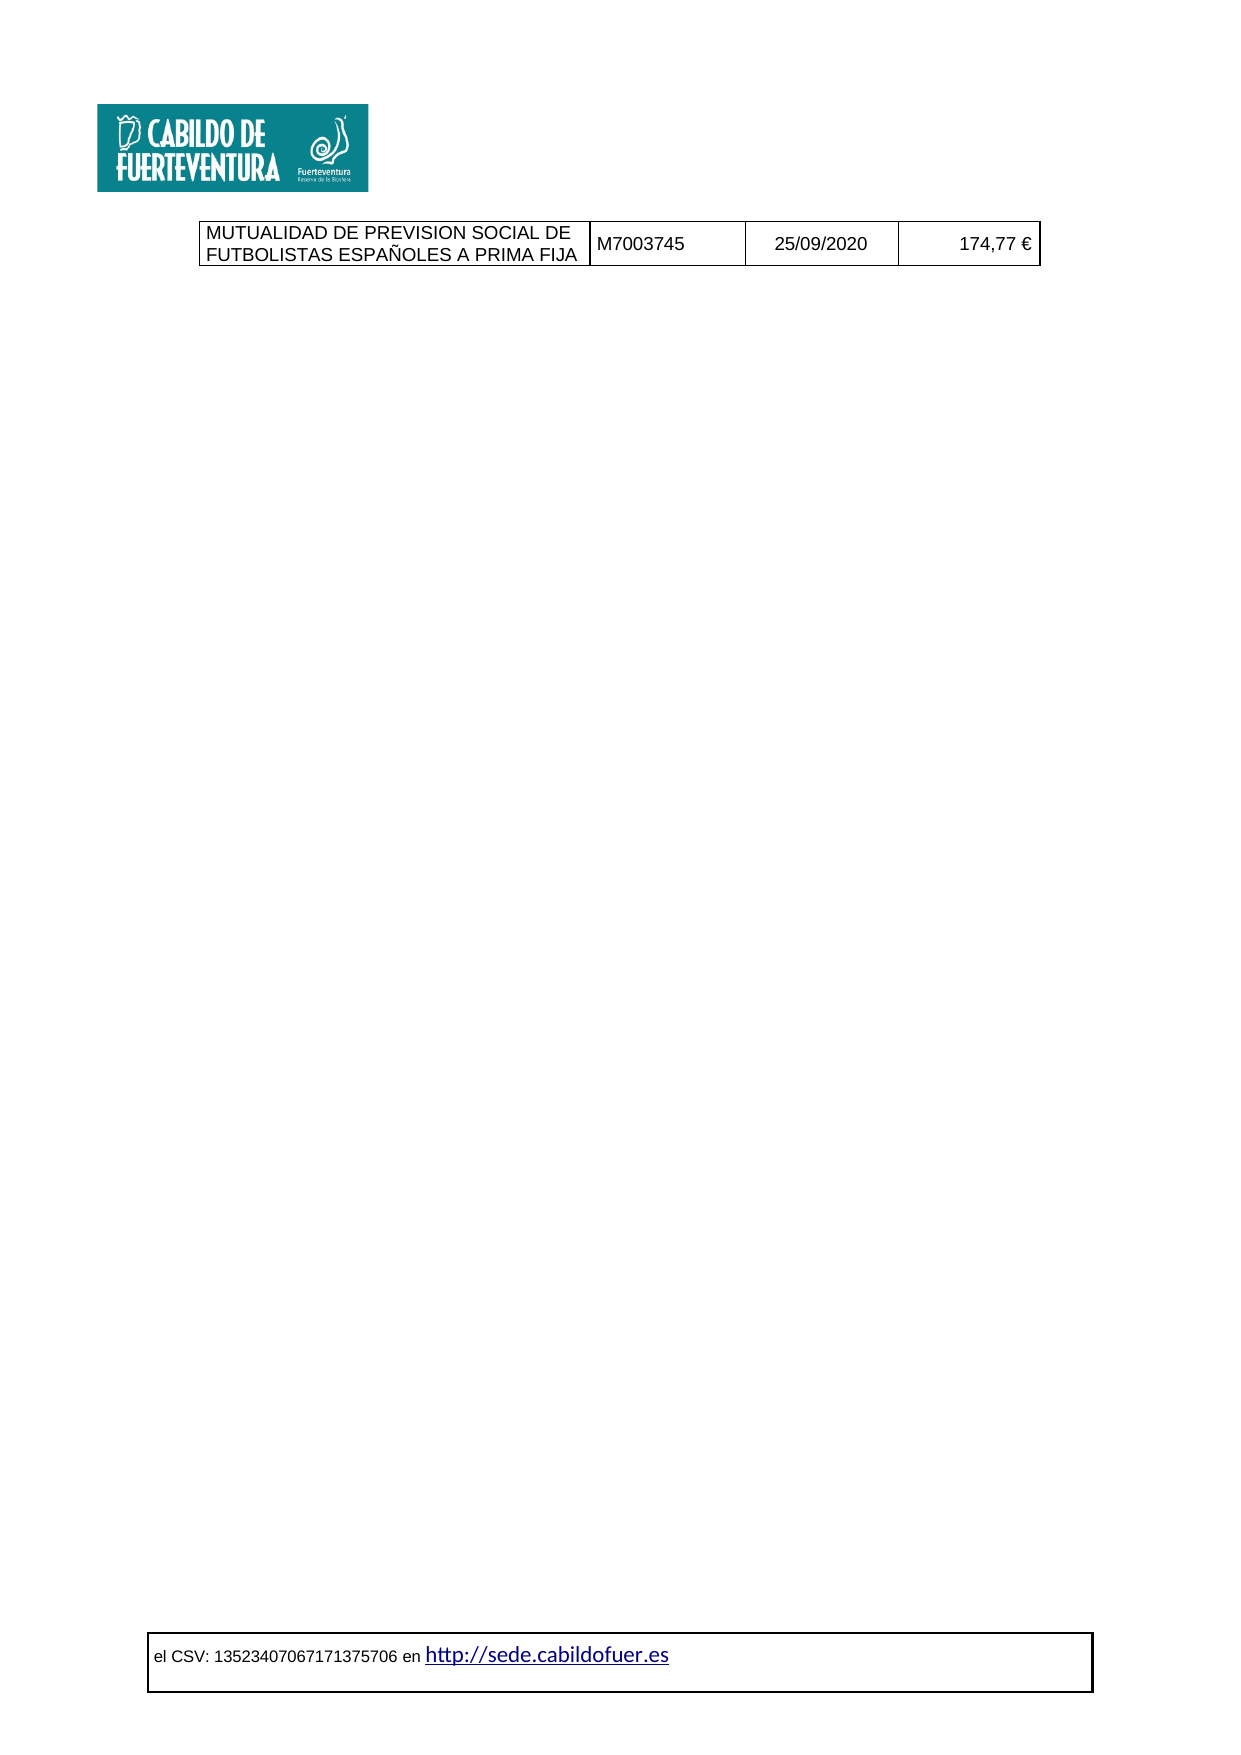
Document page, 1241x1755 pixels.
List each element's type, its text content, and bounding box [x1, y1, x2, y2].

table_cell M7003745 [591, 222, 745, 265]
table_cell 174,77 € [899, 222, 1039, 265]
table_cell 25/09/2020 [746, 222, 898, 265]
table_cell MUTUALIDAD DE PREVISION SOCIAL DE FUTBOLISTAS ESPAÑOLES A PRIMA FIJA [200, 222, 589, 265]
